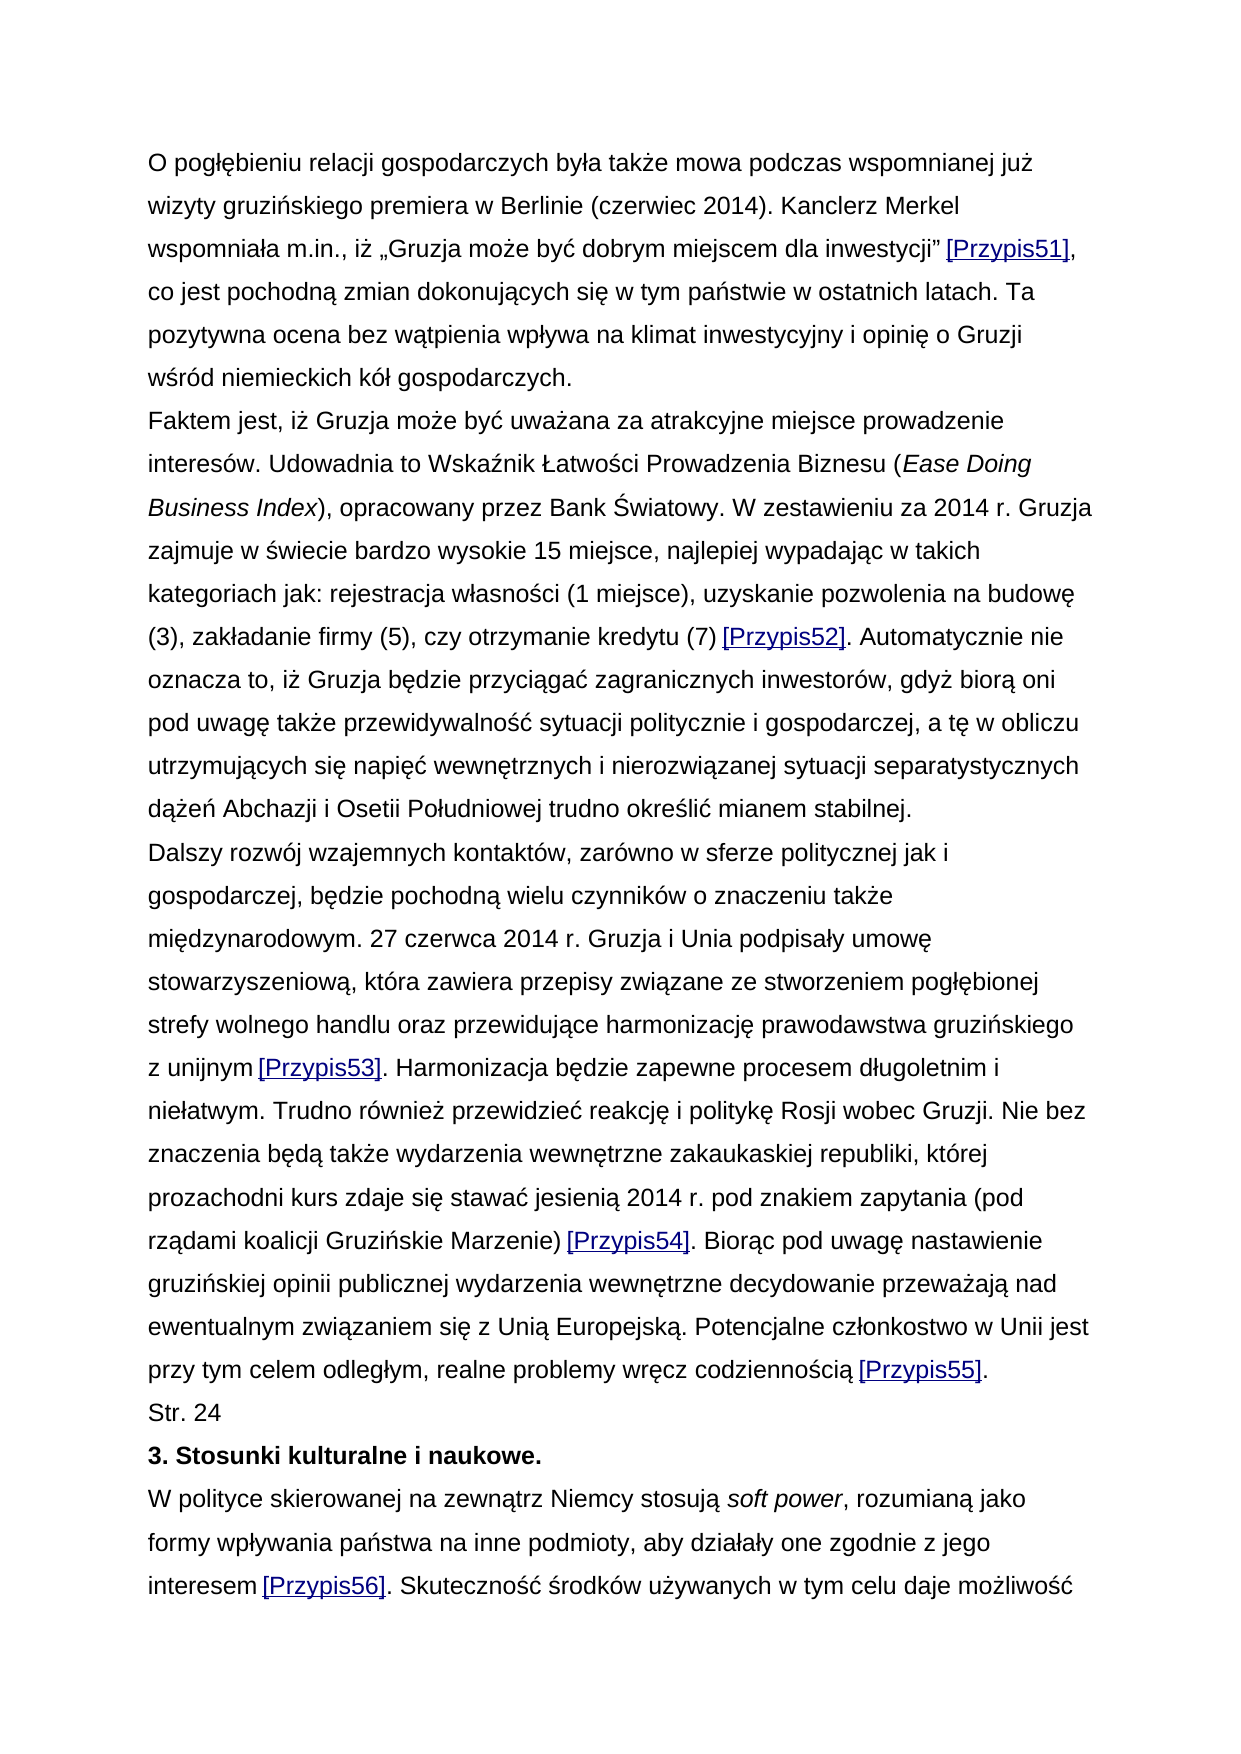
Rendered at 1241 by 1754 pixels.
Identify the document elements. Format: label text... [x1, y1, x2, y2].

text W polityce skierowanej na zewnątrz Niemcy stosują soft power, rozumianą jako formy wpływania państwa na inne podmioty, aby działały one zgodnie z jego interesem [Przypis56]. Skuteczność środków używanych w tym celu daje możliwość [148, 1484, 1093, 1599]
text Faktem jest, iż Gruzja może być uważana za atrakcyjne miejsce prowadzenie interesów. Udowadnia to Wskaźnik Łatwości Prowadzenia Biznesu (Ease Doing Business Index), opracowany przez Bank Światowy. W zestawieniu za 2014 r. Gruzja zajmuje w świecie bardzo wysokie 15 miejsce, najlepiej wypadając w takich kategoriach jak: rejestracja własności (1 miejsce), uzyskanie pozwolenia na budowę (3), zakładanie firmy (5), czy otrzymanie kredytu (7) [Przypis52]. Automatycznie nie oznacza to, iż Gruzja będzie przyciągać zagranicznych inwestorów, gdyż biorą oni pod uwagę także przewidywalność sytuacji politycznie i gospodarczej, a tę w obliczu utrzymujących się napięć wewnętrznych i nierozwiązanej sytuacji separatystycznych dążeń Abchazji i Osetii Południowej trudno określić mianem stabilnej. [148, 406, 1093, 823]
text O pogłębieniu relacji gospodarczych była także mowa podczas wspomnianej już wizyty gruzińskiego premiera w Berlinie (czerwiec 2014). Kanclerz Merkel wspomniała m.in., iż „Gruzja może być dobrym miejscem dla inwestycji” [Przypis51], co jest pochodną zmian dokonujących się w tym państwie w ostatnich latach. Ta pozytywna ocena bez wątpienia wpływa na klimat inwestycyjny i opinię o Gruzji wśród niemieckich kół gospodarczych. [148, 148, 1093, 392]
subtitle 3. Stosunki kulturalne i naukowe. [148, 1441, 1093, 1470]
text Str. 24 [148, 1398, 1093, 1427]
text Dalszy rozwój wzajemnych kontaktów, zarówno w sferze politycznej jak i gospodarczej, będzie pochodną wielu czynników o znaczeniu także międzynarodowym. 27 czerwca 2014 r. Gruzja i Unia podpisały umowę stowarzyszeniową, która zawiera przepisy związane ze stworzeniem pogłębionej strefy wolnego handlu oraz przewidujące harmonizację prawodawstwa gruzińskiego z unijnym [Przypis53]. Harmonizacja będzie zapewne procesem długoletnim i niełatwym. Trudno również przewidzieć reakcję i politykę Rosji wobec Gruzji. Nie bez znaczenia będą także wydarzenia wewnętrzne zakaukaskiej republiki, której prozachodni kurs zdaje się stawać jesienią 2014 r. pod znakiem zapytania (pod rządami koalicji Gruzińskie Marzenie) [Przypis54]. Biorąc pod uwagę nastawienie gruzińskiej opinii publicznej wydarzenia wewnętrzne decydowanie przeważają nad ewentualnym związaniem się z Unią Europejską. Potencjalne członkostwo w Unii jest przy tym celem odległym, realne problemy wręcz codziennością [Przypis55]. [148, 838, 1093, 1384]
